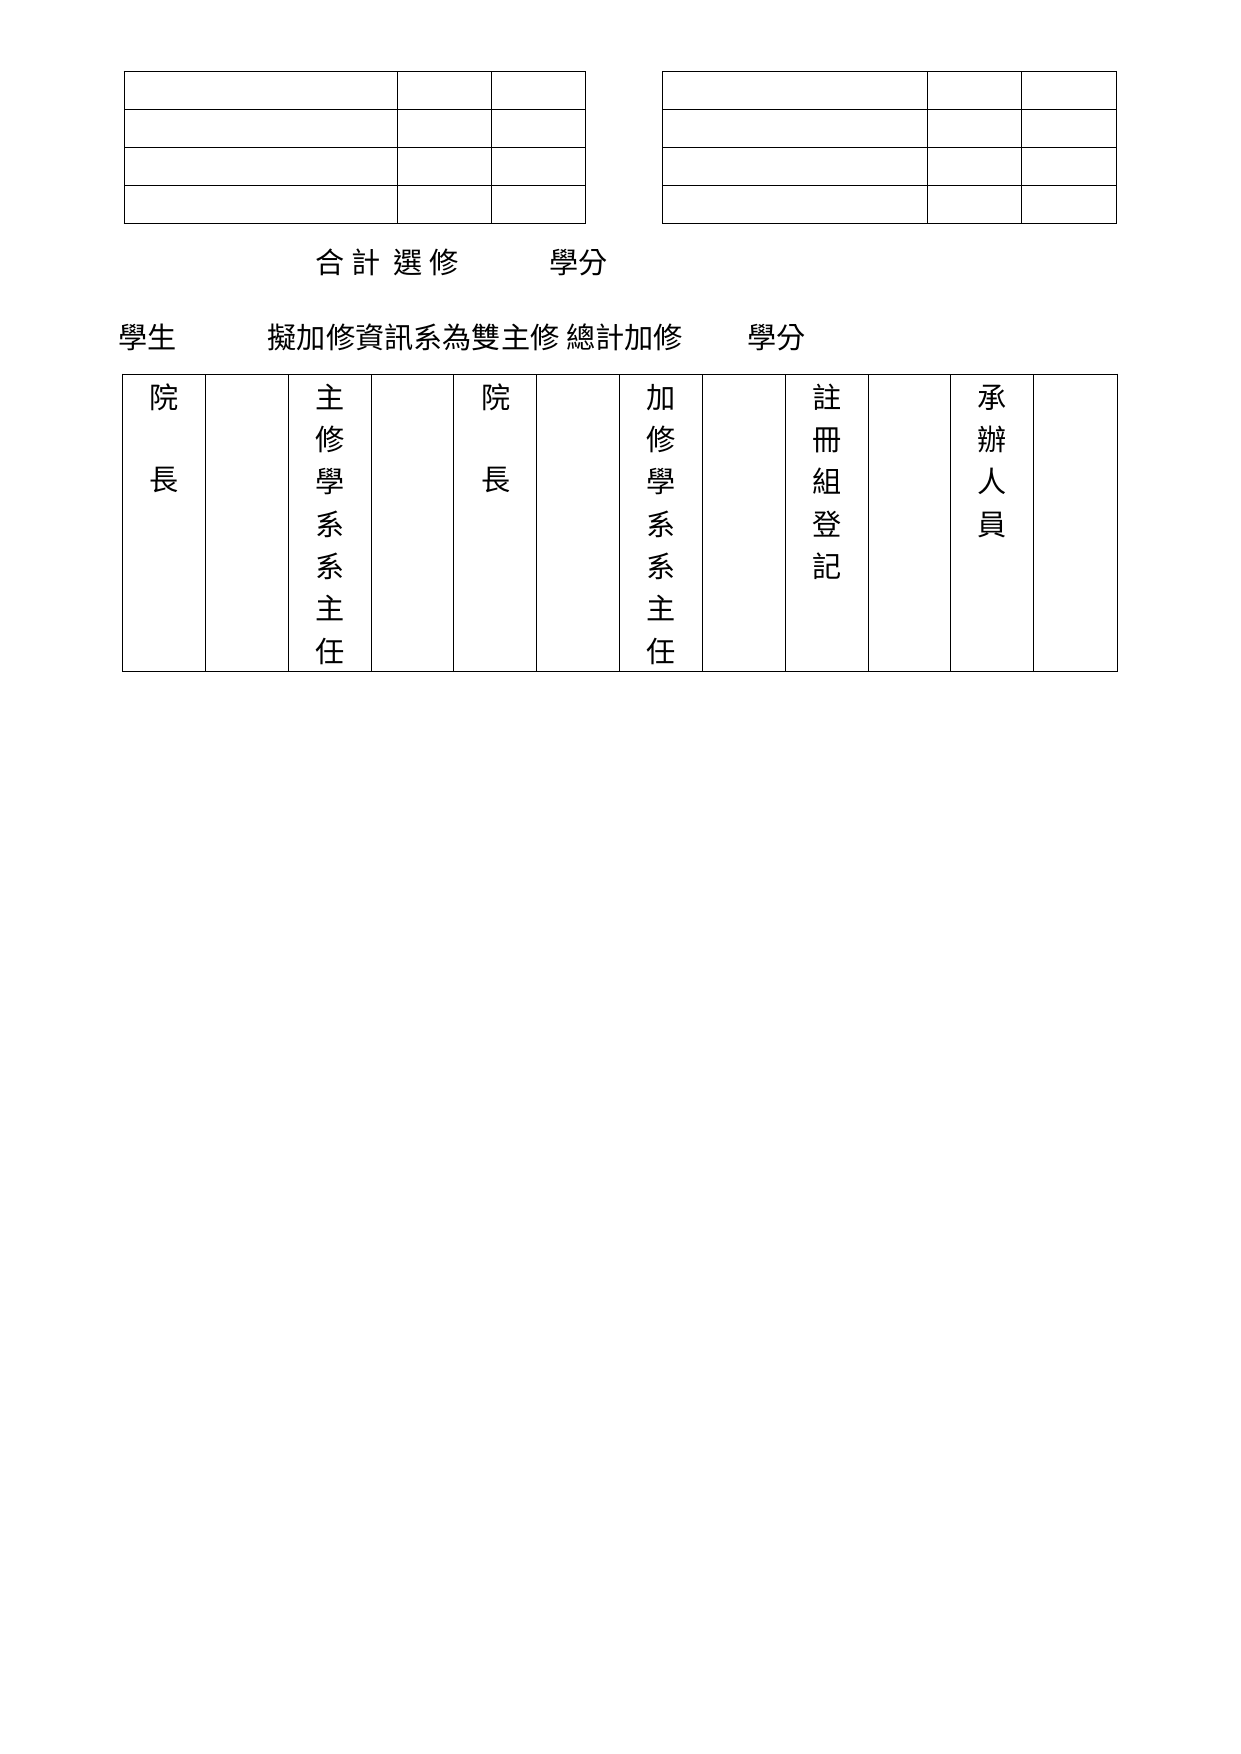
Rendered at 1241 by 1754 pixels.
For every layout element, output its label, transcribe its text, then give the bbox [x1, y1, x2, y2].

table_header [537, 375, 619, 671]
table_cell [1022, 72, 1116, 109]
table_cell [1022, 110, 1116, 147]
text 學生 擬加修資訊系為雙主修 總計加修 學分 [118, 298, 1122, 373]
table_header [869, 375, 950, 671]
table_cell [398, 186, 491, 222]
table_header 院 長 [123, 375, 205, 671]
table_cell [586, 185, 662, 222]
table_cell [1022, 186, 1116, 222]
table_cell [398, 148, 491, 184]
table_cell [398, 110, 491, 147]
table_cell [492, 72, 585, 109]
table_cell [1022, 148, 1116, 184]
table_header [372, 375, 453, 671]
table_cell [492, 148, 585, 184]
text 合 計 選 修 學分 [118, 223, 1122, 298]
table_cell [928, 148, 1021, 184]
table_header 主 修 學 系 系 主 任 [289, 375, 371, 671]
table_header 加 修 學 系 系 主 任 [620, 375, 702, 671]
table_cell [586, 147, 662, 184]
table_cell [663, 110, 927, 147]
table_cell [125, 72, 397, 109]
table_cell [663, 186, 927, 222]
table_cell [125, 186, 397, 222]
table_header 承 辦 人 員 [951, 375, 1033, 671]
table_header [206, 375, 288, 671]
table_header [1034, 375, 1117, 671]
table_cell [663, 148, 927, 184]
table_header 註 冊 組 登 記 [786, 375, 868, 671]
table_cell [586, 109, 662, 147]
table_cell [398, 72, 491, 109]
table_cell [125, 148, 397, 184]
table_header [703, 375, 785, 671]
table_cell [928, 72, 1021, 109]
table_cell [492, 186, 585, 222]
table_cell [492, 110, 585, 147]
table_cell [125, 110, 397, 147]
table_cell [928, 186, 1021, 222]
table_header 院 長 [454, 375, 536, 671]
table_cell [586, 71, 662, 109]
table_cell [928, 110, 1021, 147]
table_cell [663, 72, 927, 109]
